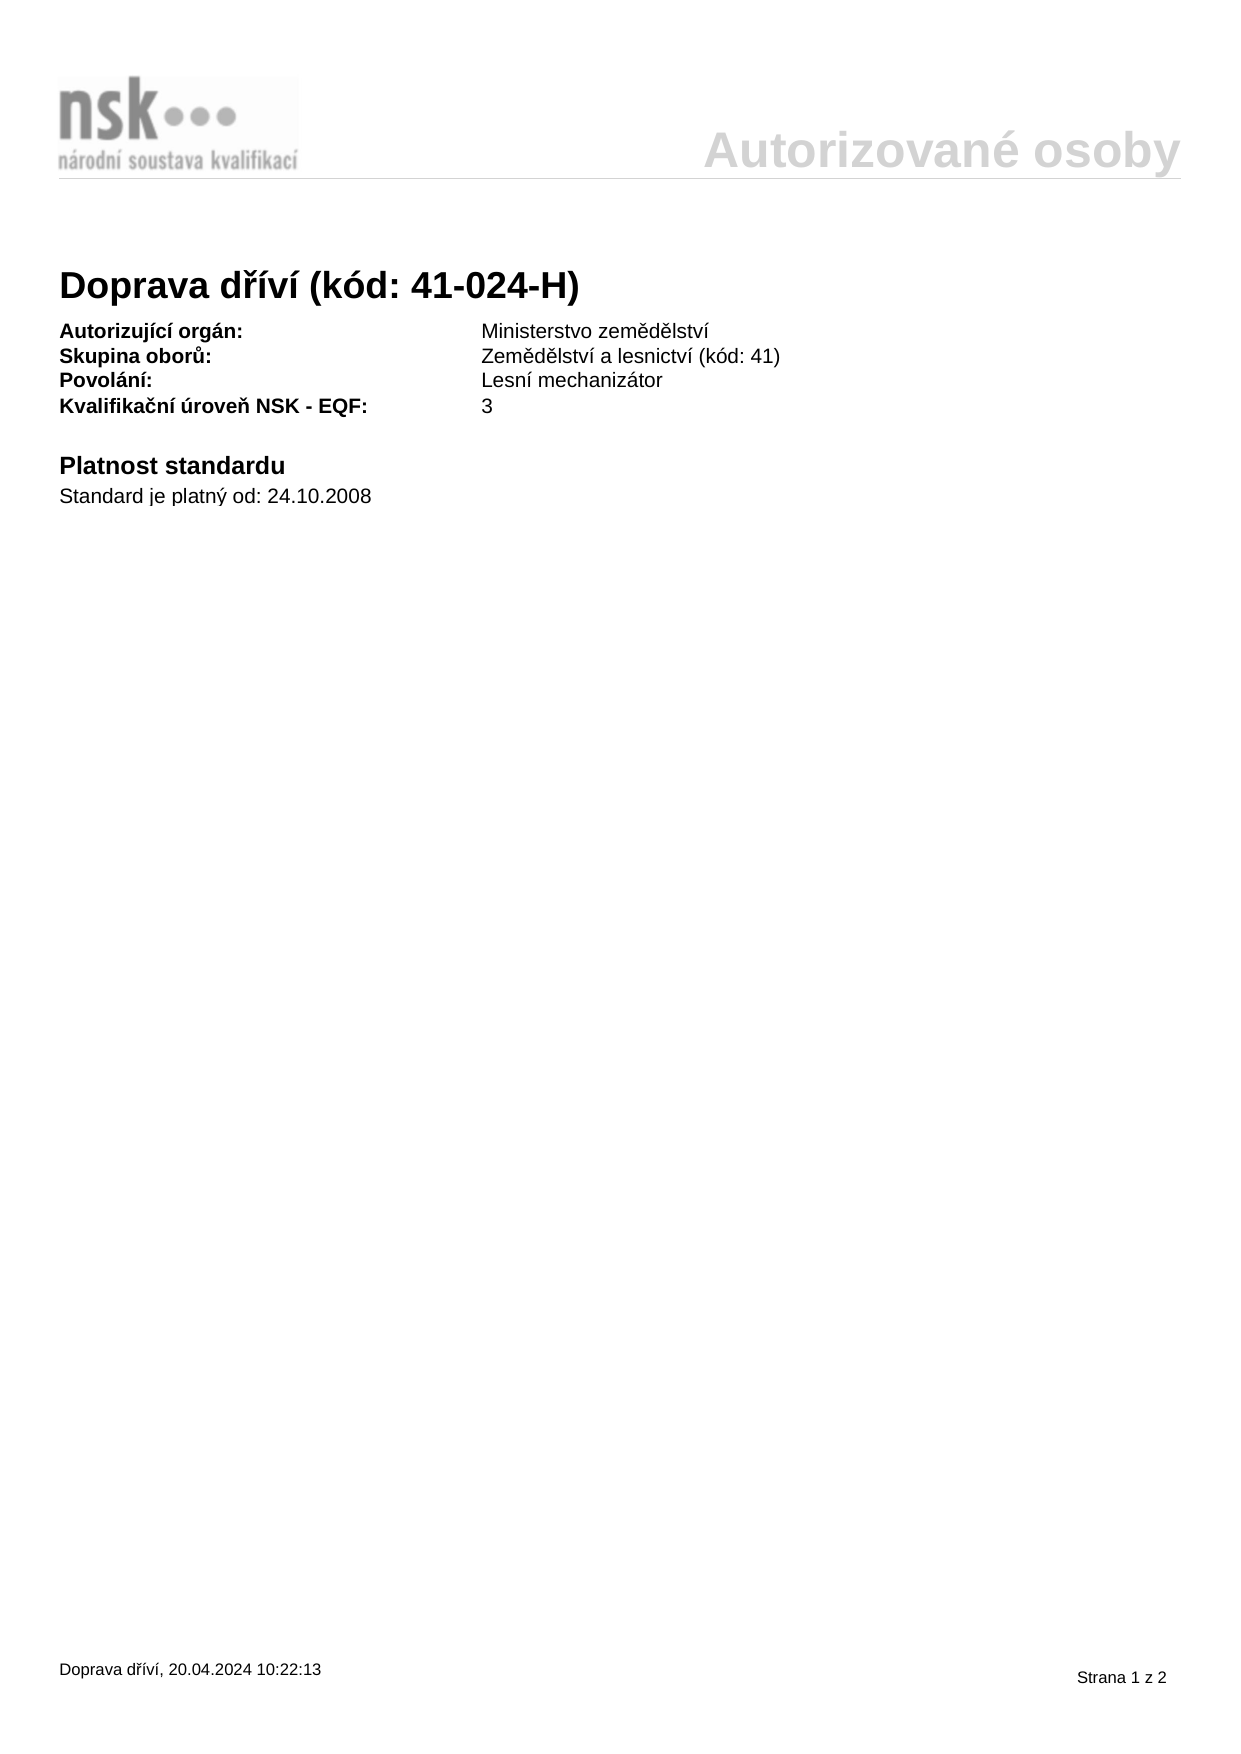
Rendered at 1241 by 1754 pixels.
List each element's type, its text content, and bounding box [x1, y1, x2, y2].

table_cell [59, 418, 119, 447]
table_cell [618, 1106, 626, 1383]
table_cell [481, 806, 617, 1106]
table_cell [618, 172, 626, 178]
table_cell [860, 806, 886, 1106]
table_cell [860, 1384, 886, 1659]
table_cell [1167, 506, 1181, 806]
table_cell Doprava dříví, 20.04.2024 10:22:13 [59, 1660, 860, 1696]
table_cell [1167, 196, 1181, 224]
table_cell [1167, 307, 1181, 319]
table_cell Standard je platný od: 24.10.2008 [59, 484, 1181, 506]
table_cell [886, 418, 1167, 447]
table_cell [481, 307, 617, 319]
table_cell [59, 307, 119, 319]
table_cell Skupina oborů: [59, 344, 481, 368]
table_cell [860, 418, 886, 447]
table_cell [618, 196, 626, 224]
table_header [619, 59, 626, 172]
table_cell [481, 418, 617, 447]
table_cell [59, 1384, 119, 1659]
table_cell [1167, 418, 1181, 447]
table_cell Platnost standardu [59, 448, 1181, 483]
table_cell [860, 196, 886, 224]
table_cell Povolání: [59, 368, 481, 392]
table_cell Doprava dříví (kód: 41-024-H) [59, 224, 1181, 307]
table_cell [481, 1384, 617, 1659]
table_cell 3 [481, 394, 1181, 417]
table_cell [626, 1384, 860, 1659]
table_cell [119, 418, 481, 447]
table_cell Lesní mechanizátor [481, 368, 1181, 393]
table_cell [119, 196, 481, 224]
table_cell [886, 1384, 1167, 1659]
table_header Autorizované osoby [626, 59, 1181, 178]
table_cell Kvalifikační úroveň NSK - EQF: [59, 394, 481, 417]
table_cell [119, 806, 481, 1106]
table_cell [119, 1384, 481, 1659]
table_cell [59, 506, 119, 806]
table_cell [1167, 806, 1181, 1106]
table_cell Strana 1 z 2 [860, 1660, 1167, 1696]
table_cell [860, 1106, 886, 1383]
table_cell [119, 1106, 481, 1383]
table_cell [626, 196, 860, 224]
table_cell [626, 806, 860, 1106]
table_cell [119, 172, 481, 178]
table_cell [59, 806, 119, 1106]
table_cell [119, 506, 481, 806]
table_cell [481, 1106, 617, 1383]
table_cell [618, 307, 626, 319]
table_cell [886, 307, 1167, 319]
table_cell [626, 418, 860, 447]
table_cell [1167, 1660, 1181, 1696]
table_cell [860, 307, 886, 319]
table_cell [481, 196, 617, 224]
table_cell [119, 307, 481, 319]
table_cell [618, 418, 626, 447]
table_cell [1167, 1384, 1181, 1659]
table_cell [626, 1106, 860, 1383]
picture [57, 59, 619, 172]
table_cell [59, 196, 119, 224]
table_cell [860, 506, 886, 806]
table_cell [618, 806, 626, 1106]
table_cell [626, 506, 860, 806]
table_cell [59, 1106, 119, 1383]
table_cell [886, 806, 1167, 1106]
table_cell [1167, 1106, 1181, 1383]
table_cell [618, 1384, 626, 1659]
table_cell [481, 172, 617, 178]
table_cell [886, 1106, 1167, 1383]
table_cell [618, 506, 626, 806]
table_cell [59, 179, 1181, 196]
table_cell [59, 172, 119, 178]
table_cell Autorizující orgán: [59, 319, 481, 343]
table_cell [886, 506, 1167, 806]
table_cell Ministerstvo zemědělství [481, 319, 1181, 344]
table_cell Zemědělství a lesnictví (kód: 41) [481, 344, 1181, 368]
table_cell [626, 307, 860, 319]
table_cell [886, 196, 1167, 224]
table_cell [481, 506, 617, 806]
